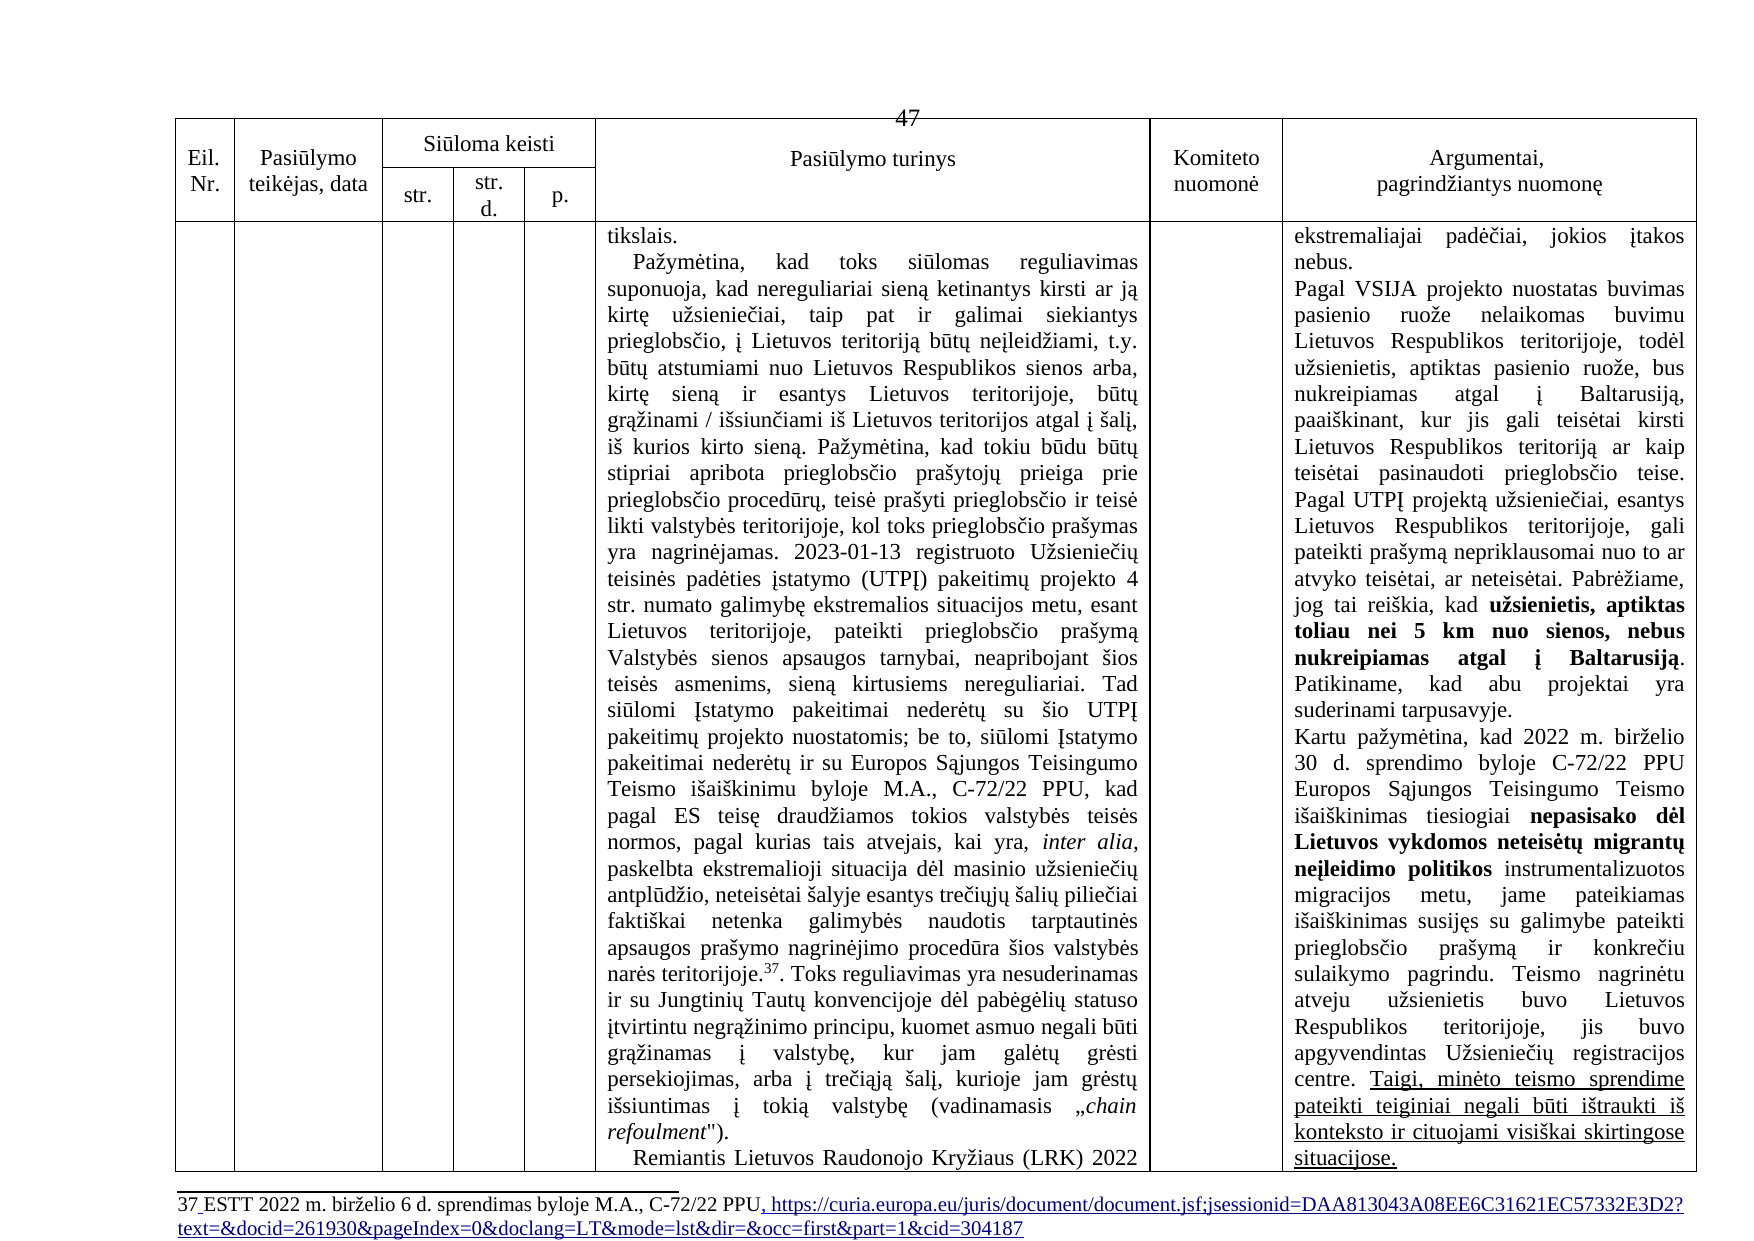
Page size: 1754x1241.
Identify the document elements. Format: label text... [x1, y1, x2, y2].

table_header Pasiūlymo teikėjas, data [235, 119, 382, 221]
table_cell [454, 222, 524, 1171]
table_cell ekstremaliajai padėčiai, jokios įtakos nebus. Pagal VSIJA projekto nuostatas buvimas pasienio ruože nelaikomas buvimu Lietuvos Respublikos teritorijoje, todėl užsienietis, aptiktas pasienio ruože, bus nukreipiamas atgal į Baltarusiją, paaiškinant, kur jis gali teisėtai kirsti Lietuvos Respublikos teritoriją ar kaip teisėtai pasinaudoti prieglobsčio teise. Pagal UTPĮ projektą užsieniečiai, esantys Lietuvos Respublikos teritorijoje, gali pateikti prašymą nepriklausomai nuo to ar atvyko teisėtai, ar neteisėtai. Pabrėžiame, jog tai reiškia, kad užsienietis, aptiktas toliau nei 5 km nuo sienos, nebus nukreipiamas atgal į Baltarusiją. Patikiname, kad abu projektai yra suderinami tarpusavyje. Kartu pažymėtina, kad 2022 m. birželio 30 d. sprendimo byloje C-72/22 PPU Europos Sąjungos Teisingumo Teismo išaiškinimas tiesiogiai nepasisako dėl Lietuvos vykdomos neteisėtų migrantų neįleidimo politikos instrumentalizuotos migracijos metu, jame pateikiamas išaiškinimas susijęs su galimybe pateikti prieglobsčio prašymą ir konkrečiu sulaikymo pagrindu. Teismo nagrinėtu atveju užsienietis buvo Lietuvos Respublikos teritorijoje, jis buvo apgyvendintas Užsieniečių registracijos centre. Taigi, minėto teismo sprendime pateikti teiginiai negali būti ištraukti iš konteksto ir cituojami visiškai skirtingose situacijose. [1283, 222, 1696, 1171]
table_header Argumentai, pagrindžiantys nuomonę [1283, 119, 1696, 221]
table_cell [235, 222, 382, 1171]
table_header Komiteto nuomonė [1151, 119, 1282, 221]
table_cell [383, 222, 453, 1171]
table_cell tikslais. Pažymėtina, kad toks siūlomas reguliavimas suponuoja, kad nereguliariai sieną ketinantys kirsti ar ją kirtę užsieniečiai, taip pat ir galimai siekiantys prieglobsčio, į Lietuvos teritoriją būtų neįleidžiami, t.y. būtų atstumiami nuo Lietuvos Respublikos sienos arba, kirtę sieną ir esantys Lietuvos teritorijoje, būtų grąžinami / išsiunčiami iš Lietuvos teritorijos atgal į šalį, iš kurios kirto sieną. Pažymėtina, kad tokiu būdu būtų stipriai apribota prieglobsčio prašytojų prieiga prie prieglobsčio procedūrų, teisė prašyti prieglobsčio ir teisė likti valstybės teritorijoje, kol toks prieglobsčio prašymas yra nagrinėjamas. 2023-01-13 registruoto Užsieniečių teisinės padėties įstatymo (UTPĮ) pakeitimų projekto 4 str. numato galimybę ekstremalios situacijos metu, esant Lietuvos teritorijoje, pateikti prieglobsčio prašymą Valstybės sienos apsaugos tarnybai, neapribojant šios teisės asmenims, sieną kirtusiems nereguliariai. Tad siūlomi Įstatymo pakeitimai nederėtų su šio UTPĮ pakeitimų projekto nuostatomis; be to, siūlomi Įstatymo pakeitimai nederėtų ir su Europos Sąjungos Teisingumo Teismo išaiškinimu byloje M.A., C-72/22 PPU, kad pagal ES teisę draudžiamos tokios valstybės teisės normos, pagal kurias tais atvejais, kai yra, inter alia, paskelbta ekstremalioji situacija dėl masinio užsieniečių antplūdžio, neteisėtai šalyje esantys trečiųjų šalių piliečiai faktiškai netenka galimybės naudotis tarptautinės apsaugos prašymo nagrinėjimo procedūra šios valstybės narės teritorijoje.. Toks reguliavimas yra nesuderinamas ir su Jungtinių Tautų konvencijoje dėl pabėgėlių statuso įtvirtintu negrąžinimo principu, kuomet asmuo negali būti grąžinamas į valstybę, kur jam galėtų grėsti persekiojimas, arba į trečiąją šalį, kurioje jam grėstų išsiuntimas į tokią valstybę (vadinamasis „chain refoulment"). Remiantis Lietuvos Raudonojo Kryžiaus (LRK) 2022 [596, 222, 1149, 1171]
table_header Siūloma keisti [383, 119, 595, 167]
table_cell [176, 222, 234, 1171]
table_cell [1151, 222, 1282, 1171]
table_cell str. [383, 168, 453, 221]
table_header Eil. Nr. [176, 119, 234, 221]
table_cell [525, 222, 595, 1171]
table_cell str. d. [454, 168, 524, 221]
table_cell p. [525, 168, 595, 221]
table_header Pasiūlymo turinys [596, 119, 1149, 221]
